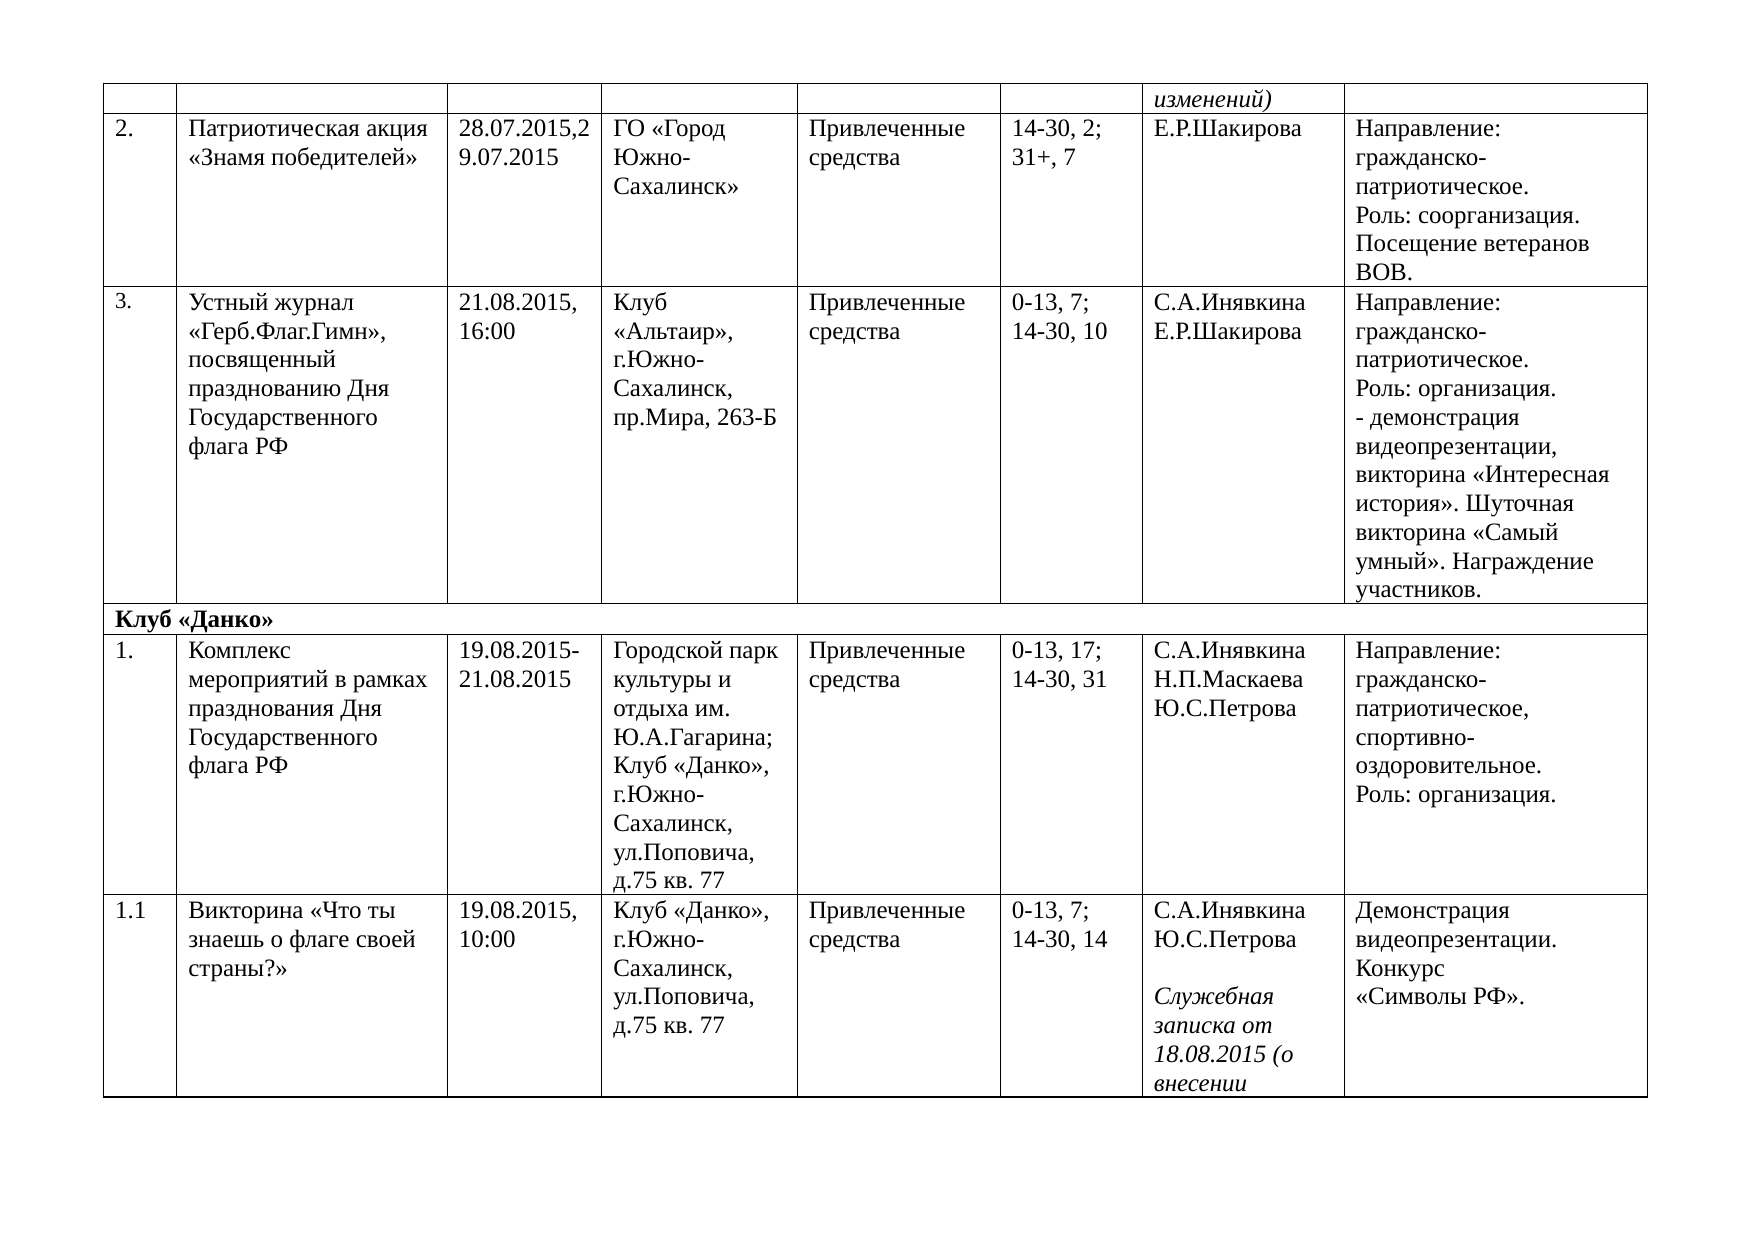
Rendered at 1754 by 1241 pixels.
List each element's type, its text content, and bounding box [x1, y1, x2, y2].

table_cell [448, 84, 601, 112]
table_cell Направление: гражданско-патриотическое. Роль: соорганизация. Посещение ветеранов ВОВ. [1345, 114, 1647, 286]
table_cell Клуб «Данко» [104, 604, 1647, 634]
table_cell Привлеченные средства [798, 895, 1000, 1096]
table_cell Привлеченные средства [798, 635, 1000, 894]
table_cell 3. [104, 287, 176, 603]
table_cell Комплекс мероприятий в рамках празднования Дня Государственного флага РФ [177, 635, 447, 894]
table_cell ГО «Город Южно-Сахалинск» [602, 114, 797, 286]
table_cell [104, 84, 176, 112]
table_cell Устный журнал «Герб.Флаг.Гимн», посвященный празднованию Дня Государственного флага РФ [177, 287, 447, 603]
table_cell Клуб «Данко», г.Южно-Сахалинск, ул.Поповича, д.75 кв. 77 [602, 895, 797, 1096]
table_cell Привлеченные средства [798, 287, 1000, 603]
table_cell 0-13, 17; 14-30, 31 [1001, 635, 1142, 894]
table_cell С.А.Инявкина Е.Р.Шакирова [1143, 287, 1344, 603]
table_cell [1345, 84, 1647, 112]
table_cell С.А.Инявкина Н.П.Маскаева Ю.С.Петрова [1143, 635, 1344, 894]
table_cell 1.1 [104, 895, 176, 1096]
table_cell Викторина «Что ты знаешь о флаге своей страны?» [177, 895, 447, 1096]
table_cell [177, 84, 447, 112]
table_cell 28.07.2015,29.07.2015 [448, 114, 601, 286]
table_cell [798, 84, 1000, 112]
table_cell 19.08.2015, 10:00 [448, 895, 601, 1096]
table_cell [602, 84, 797, 112]
table_cell Направление: гражданско-патриотическое, спортивно-оздоровительное. Роль: организация. [1345, 635, 1647, 894]
table_cell Е.Р.Шакирова [1143, 114, 1344, 286]
table_cell Демонстрация видеопрезентации. Конкурс «Символы РФ». [1345, 895, 1647, 1096]
table_cell Патриотическая акция «Знамя победителей» [177, 114, 447, 286]
table_cell изменений) [1143, 84, 1344, 112]
table_cell [1001, 84, 1142, 112]
table_cell 19.08.2015- 21.08.2015 [448, 635, 601, 894]
table_cell Направление: гражданско-патриотическое. Роль: организация. - демонстрация видеопрезентации, викторина «Интересная история». Шуточная викторина «Самый умный». Награждение участников. [1345, 287, 1647, 603]
table_cell 1. [104, 635, 176, 894]
table_cell Клуб «Альтаир», г.Южно-Сахалинск, пр.Мира, 263-Б [602, 287, 797, 603]
table_cell 14-30, 2; 31+, 7 [1001, 114, 1142, 286]
table_cell С.А.Инявкина Ю.С.Петрова Служебная записка от 18.08.2015 (о внесении [1143, 895, 1344, 1096]
table_cell 21.08.2015, 16:00 [448, 287, 601, 603]
table_cell 2. [104, 114, 176, 286]
table_cell Привлеченные средства [798, 114, 1000, 286]
table_cell 0-13, 7; 14-30, 14 [1001, 895, 1142, 1096]
table_cell Городской парк культуры и отдыха им. Ю.А.Гагарина; Клуб «Данко», г.Южно-Сахалинск, ул.Поповича, д.75 кв. 77 [602, 635, 797, 894]
table_cell 0-13, 7; 14-30, 10 [1001, 287, 1142, 603]
